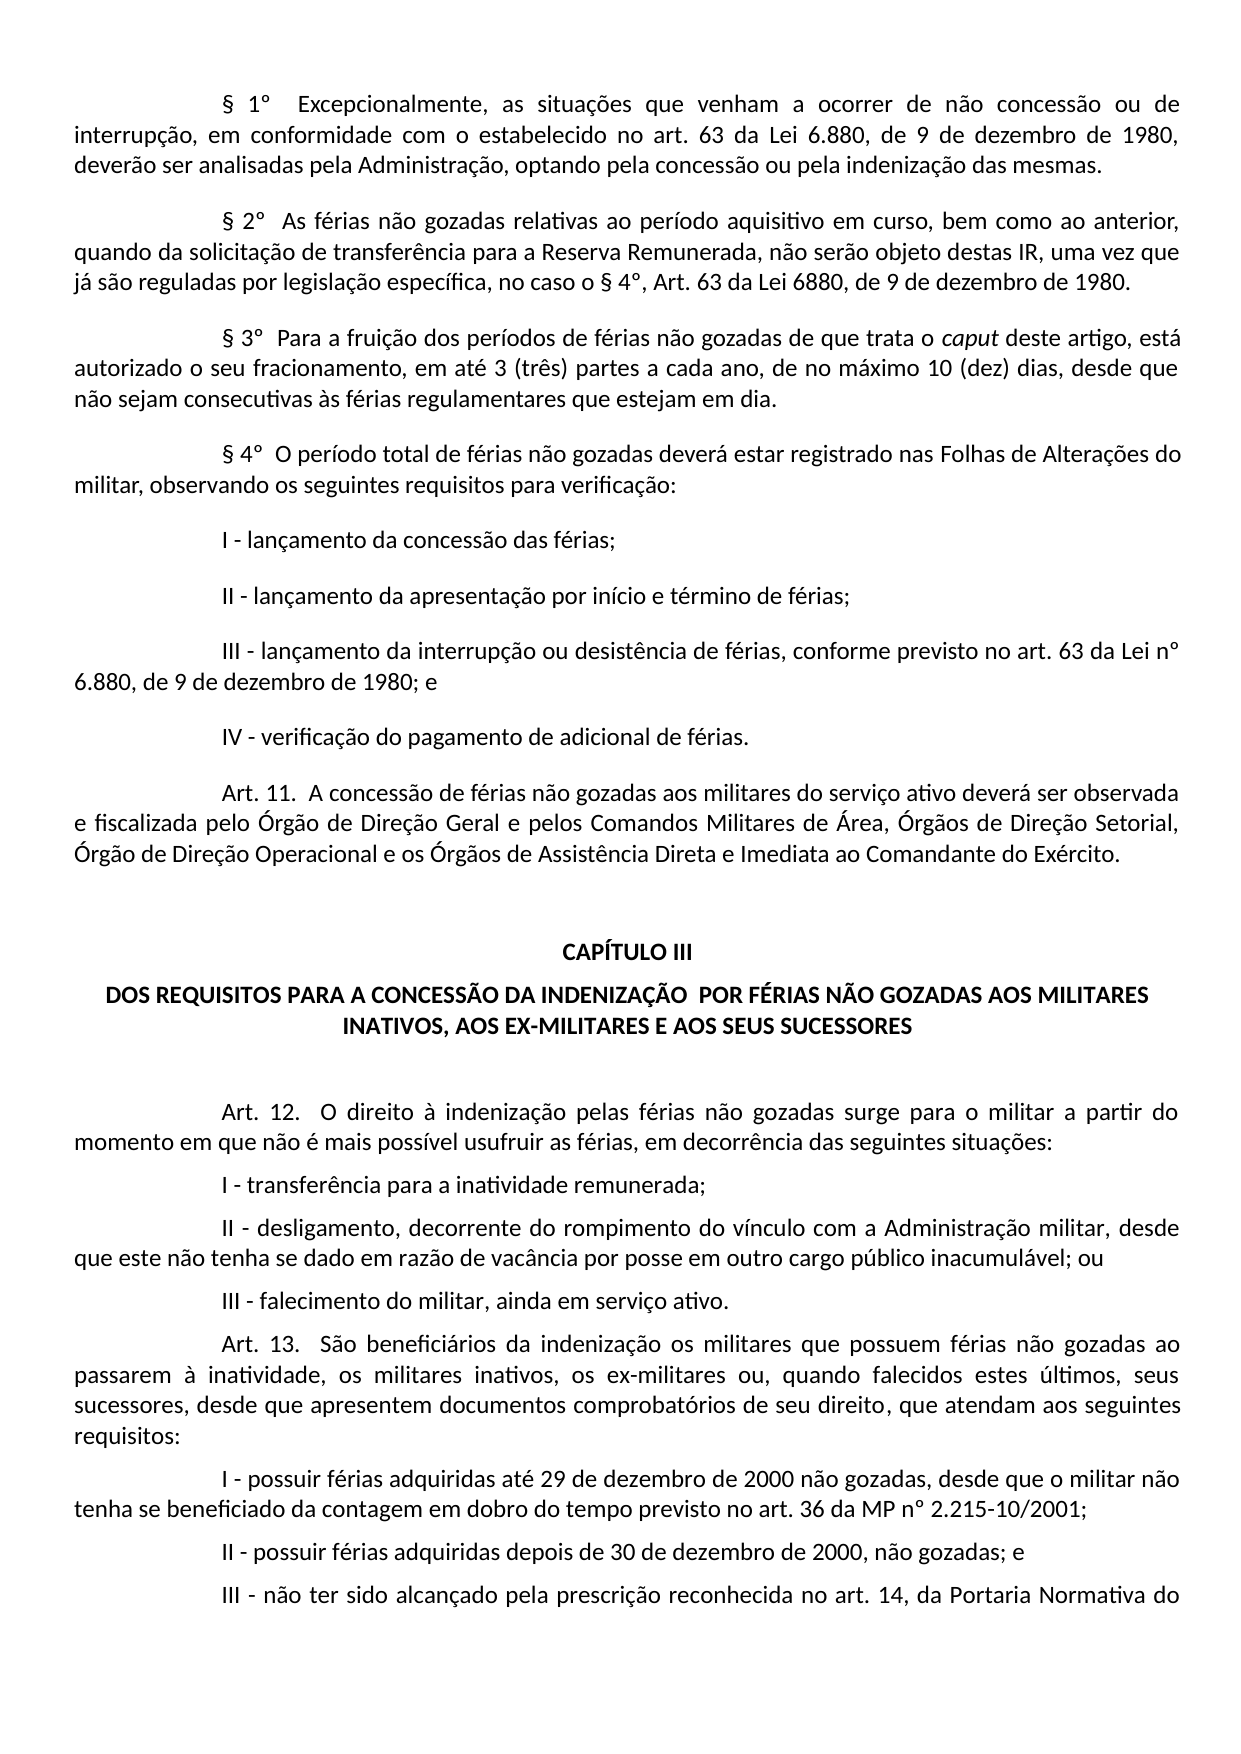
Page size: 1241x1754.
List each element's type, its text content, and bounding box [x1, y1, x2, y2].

text CAPÍTULO III [74, 936, 1181, 967]
text DOS REQUISITOS PARA A CONCESSÃO DA INDENIZAÇÃO POR FÉRIAS NÃO GOZADAS AOS MILITARES INATIVOS, AOS EX-MILITARES E AOS SEUS SUCESSORES [74, 979, 1181, 1040]
text III - lançamento da interrupção ou desistência de férias, conforme previsto no art. 63 da Lei nº 6.880, de 9 de dezembro de 1980; e [74, 635, 1181, 696]
text § 2º As férias não gozadas relativas ao período aquisitivo em curso, bem como ao anterior, quando da solicitação de transferência para a Reserva Remunerada, não serão objeto destas IR, uma vez que já são reguladas por legislação específica, no caso o § 4º, Art. 63 da Lei 6880, de 9 de dezembro de 1980. [74, 205, 1181, 297]
text Art. 13. São beneficiários da indenização os militares que possuem férias não gozadas ao passarem à inatividade, os militares inativos, os ex-militares ou, quando falecidos estes últimos, seus sucessores, desde que apresentem documentos comprobatórios de seu direito, que atendam aos seguintes requisitos: [74, 1328, 1181, 1451]
text I - transferência para a inatividade remunerada; [74, 1169, 1181, 1200]
text § 4º O período total de férias não gozadas deverá estar registrado nas Folhas de Alterações do militar, observando os seguintes requisitos para verificação: [74, 438, 1181, 499]
text IV - verificação do pagamento de adicional de férias. [74, 721, 1181, 752]
text I - possuir férias adquiridas até 29 de dezembro de 2000 não gozadas, desde que o militar não tenha se beneficiado da contagem em dobro do tempo previsto no art. 36 da MP nº 2.215-10/2001; [74, 1463, 1181, 1524]
text II - desligamento, decorrente do rompimento do vínculo com a Administração militar, desde que este não tenha se dado em razão de vacância por posse em outro cargo público inacumulável; ou [74, 1212, 1181, 1273]
text III - não ter sido alcançado pela prescrição reconhecida no art. 14, da Portaria Normativa do [74, 1579, 1181, 1610]
text § 3º Para a fruição dos períodos de férias não gozadas de que trata o caput deste artigo, está autorizado o seu fracionamento, em até 3 (três) partes a cada ano, de no máximo 10 (dez) dias, desde que não sejam consecutivas às férias regulamentares que estejam em dia. [74, 322, 1181, 413]
text III - falecimento do militar, ainda em serviço ativo. [74, 1286, 1181, 1316]
text II - possuir férias adquiridas depois de 30 de dezembro de 2000, não gozadas; e [74, 1536, 1181, 1567]
text I - lançamento da concessão das férias; [74, 524, 1181, 555]
text Art. 11. A concessão de férias não gozadas aos militares do serviço ativo deverá ser observada e fiscalizada pelo Órgão de Direção Geral e pelos Comandos Militares de Área, Órgãos de Direção Setorial, Órgão de Direção Operacional e os Órgãos de Assistência Direta e Imediata ao Comandante do Exército. [74, 777, 1181, 868]
text II - lançamento da apresentação por início e término de férias; [74, 580, 1181, 610]
text § 1º Excepcionalmente, as situações que venham a ocorrer de não concessão ou de interrupção, em conformidade com o estabelecido no art. 63 da Lei 6.880, de 9 de dezembro de 1980, deverão ser analisadas pela Administração, optando pela concessão ou pela indenização das mesmas. [74, 89, 1181, 180]
text Art. 12. O direito à indenização pelas férias não gozadas surge para o militar a partir do momento em que não é mais possível usufruir as férias, em decorrência das seguintes situações: [74, 1096, 1181, 1157]
